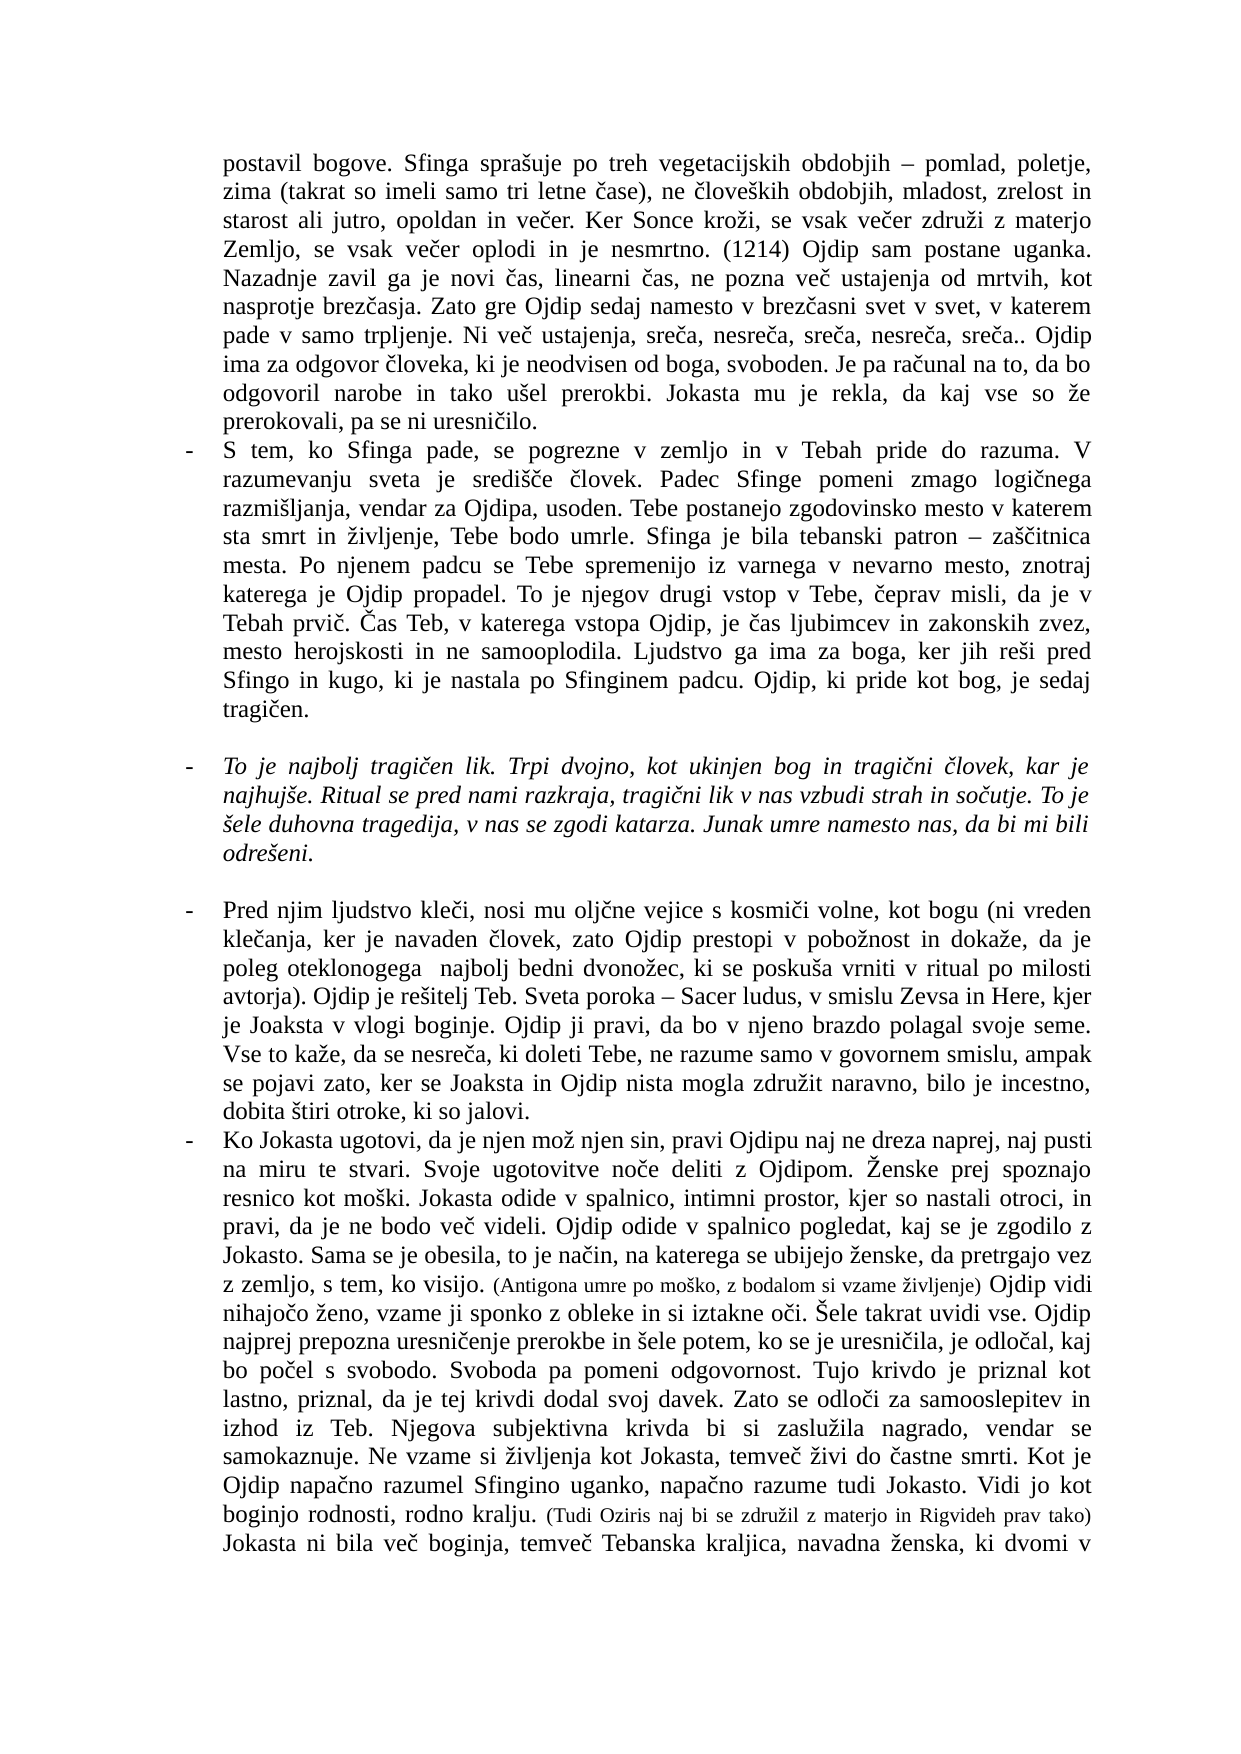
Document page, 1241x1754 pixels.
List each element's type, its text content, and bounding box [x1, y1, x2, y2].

list To je najbolj tragičen lik. Trpi dvojno, kot ukinjen bog in tragični človek, kar je najhujše. Ritual se pred nami razkraja, tragični lik v nas vzbudi strah in sočutje. To je šele duhovna tragedija, v nas se zgodi katarza. Junak umre namesto nas, da bi mi bili odrešeni. [185, 751, 1093, 866]
list S tem, ko Sfinga pade, se pogrezne v zemljo in v Tebah pride do razuma. V razumevanju sveta je središče človek. Padec Sfinge pomeni zmago logičnega razmišljanja, vendar za Ojdipa, usoden. Tebe postanejo zgodovinsko mesto v katerem sta smrt in življenje, Tebe bodo umrle. Sfinga je bila tebanski patron – zaščitnica mesta. Po njenem padcu se Tebe spremenijo iz varnega v nevarno mesto, znotraj katerega je Ojdip propadel. To je njegov drugi vstop v Tebe, čeprav misli, da je v Tebah prvič. Čas Teb, v katerega vstopa Ojdip, je čas ljubimcev in zakonskih zvez, mesto herojskosti in ne samooplodila. Ljudstvo ga ima za boga, ker jih reši pred Sfingo in kugo, ki je nastala po Sfinginem padcu. Ojdip, ki pride kot bog, je sedaj tragičen. [185, 435, 1093, 723]
list Pred njim ljudstvo kleči, nosi mu oljčne vejice s kosmiči volne, kot bogu (ni vreden klečanja, ker je navaden človek, zato Ojdip prestopi v pobožnost in dokaže, da je poleg oteklonogega najbolj bedni dvonožec, ki se poskuša vrniti v ritual po milosti avtorja). Ojdip je rešitelj Teb. Sveta poroka – Sacer ludus, v smislu Zevsa in Here, kjer je Joaksta v vlogi boginje. Ojdip ji pravi, da bo v njeno brazdo polagal svoje seme. Vse to kaže, da se nesreča, ki doleti Tebe, ne razume samo v govornem smislu, ampak se pojavi zato, ker se Joaksta in Ojdip nista mogla združit naravno, bilo je incestno, dobita štiri otroke, ki so jalovi. [185, 895, 1093, 1125]
list Ko Jokasta ugotovi, da je njen mož njen sin, pravi Ojdipu naj ne dreza naprej, naj pusti na miru te stvari. Svoje ugotovitve noče deliti z Ojdipom. Ženske prej spoznajo resnico kot moški. Jokasta odide v spalnico, intimni prostor, kjer so nastali otroci, in pravi, da je ne bodo več videli. Ojdip odide v spalnico pogledat, kaj se je zgodilo z Jokasto. Sama se je obesila, to je način, na katerega se ubijejo ženske, da pretrgajo vez z zemljo, s tem, ko visijo. (Antigona umre po moško, z bodalom si vzame življenje) Ojdip vidi nihajočo ženo, vzame ji sponko z obleke in si iztakne oči. Šele takrat uvidi vse. Ojdip najprej prepozna uresničenje prerokbe in šele potem, ko se je uresničila, je odločal, kaj bo počel s svobodo. Svoboda pa pomeni odgovornost. Tujo krivdo je priznal kot lastno, priznal, da je tej krivdi dodal svoj davek. Zato se odloči za samooslepitev in izhod iz Teb. Njegova subjektivna krivda bi si zaslužila nagrado, vendar se samokaznuje. Ne vzame si življenja kot Jokasta, temveč živi do častne smrti. Kot je Ojdip napačno razumel Sfingino uganko, napačno razume tudi Jokasto. Vidi jo kot boginjo rodnosti, rodno kralju. (Tudi Oziris naj bi se združil z materjo in Rigvideh prav tako) Jokasta ni bila več boginja, temveč Tebanska kraljica, navadna ženska, ki dvomi v [185, 1125, 1093, 1556]
list postavil bogove. Sfinga sprašuje po treh vegetacijskih obdobjih – pomlad, poletje, zima (takrat so imeli samo tri letne čase), ne človeških obdobjih, mladost, zrelost in starost ali jutro, opoldan in večer. Ker Sonce kroži, se vsak večer združi z materjo Zemljo, se vsak večer oplodi in je nesmrtno. (1214) Ojdip sam postane uganka. Nazadnje zavil ga je novi čas, linearni čas, ne pozna več ustajenja od mrtvih, kot nasprotje brezčasja. Zato gre Ojdip sedaj namesto v brezčasni svet v svet, v katerem pade v samo trpljenje. Ni več ustajenja, sreča, nesreča, sreča, nesreča, sreča.. Ojdip ima za odgovor človeka, ki je neodvisen od boga, svoboden. Je pa računal na to, da bo odgovoril narobe in tako ušel prerokbi. Jokasta mu je rekla, da kaj vse so že prerokovali, pa se ni uresničilo. [185, 148, 1093, 435]
